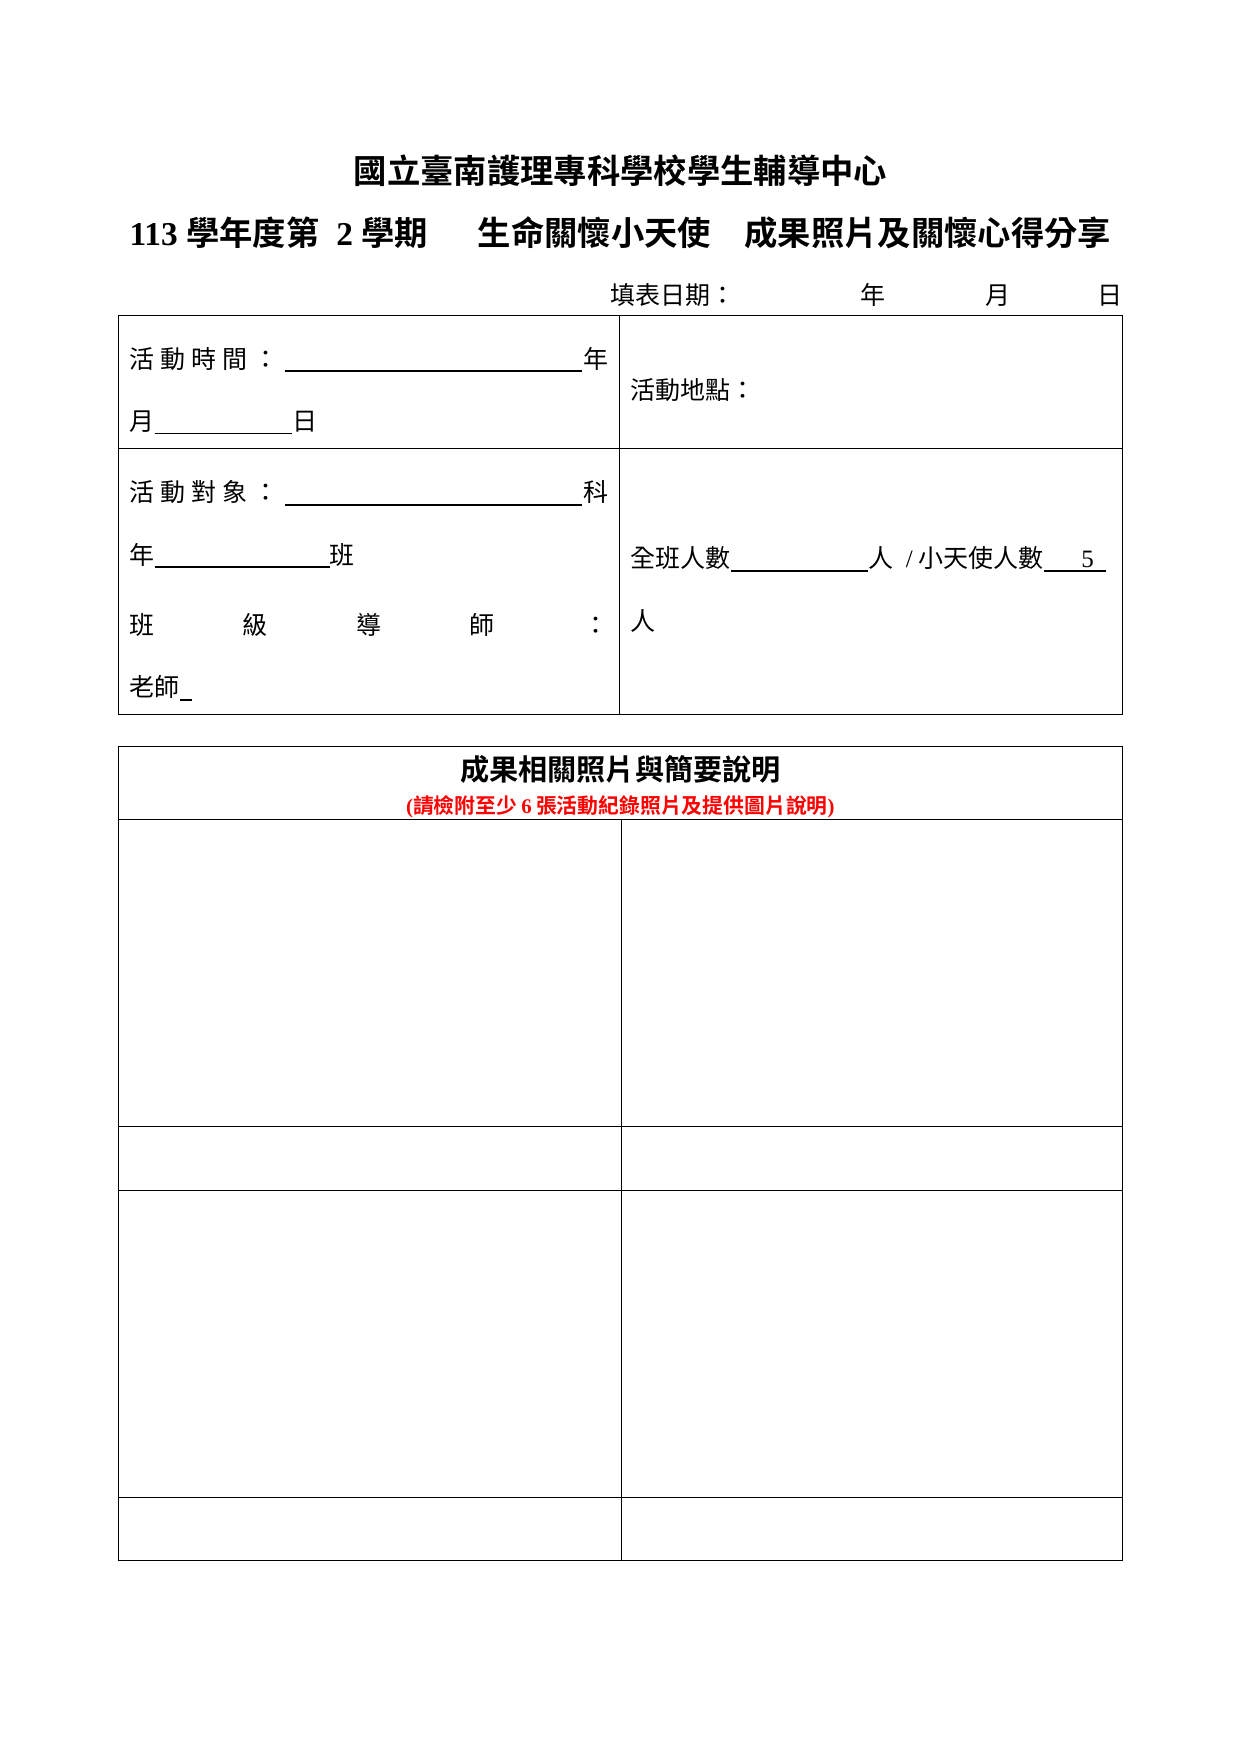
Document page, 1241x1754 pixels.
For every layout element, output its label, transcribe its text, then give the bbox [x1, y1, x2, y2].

text 國立臺南護理專科學校學生輔導中心 [118, 127, 1122, 189]
text 113 學年度第 2 學期 生命關懷小天使 成果照片及關懷心得分享 [118, 189, 1122, 252]
table_cell [622, 820, 1122, 1126]
table_cell [622, 1498, 1122, 1560]
table_cell [119, 1498, 621, 1560]
table_header 活動地點： [620, 316, 1122, 448]
table_cell [119, 1127, 621, 1190]
table_cell [119, 1191, 621, 1497]
table_header 成果相關照片與簡要說明 (請檢附至少6張活動紀錄照片及提供圖片說明) [119, 747, 1122, 819]
table_cell [622, 1191, 1122, 1497]
text 填表日期： 年 月 日 [118, 252, 1122, 314]
table_cell [622, 1127, 1122, 1190]
table_cell 全班人數 人 / 小天使人數 5 人 [620, 449, 1122, 714]
table_header 活動時間： 年 月 日 [119, 316, 619, 448]
table_cell [119, 820, 621, 1126]
table_cell 活動對象： 科 年 班 班級導師： 老師 [119, 449, 619, 714]
